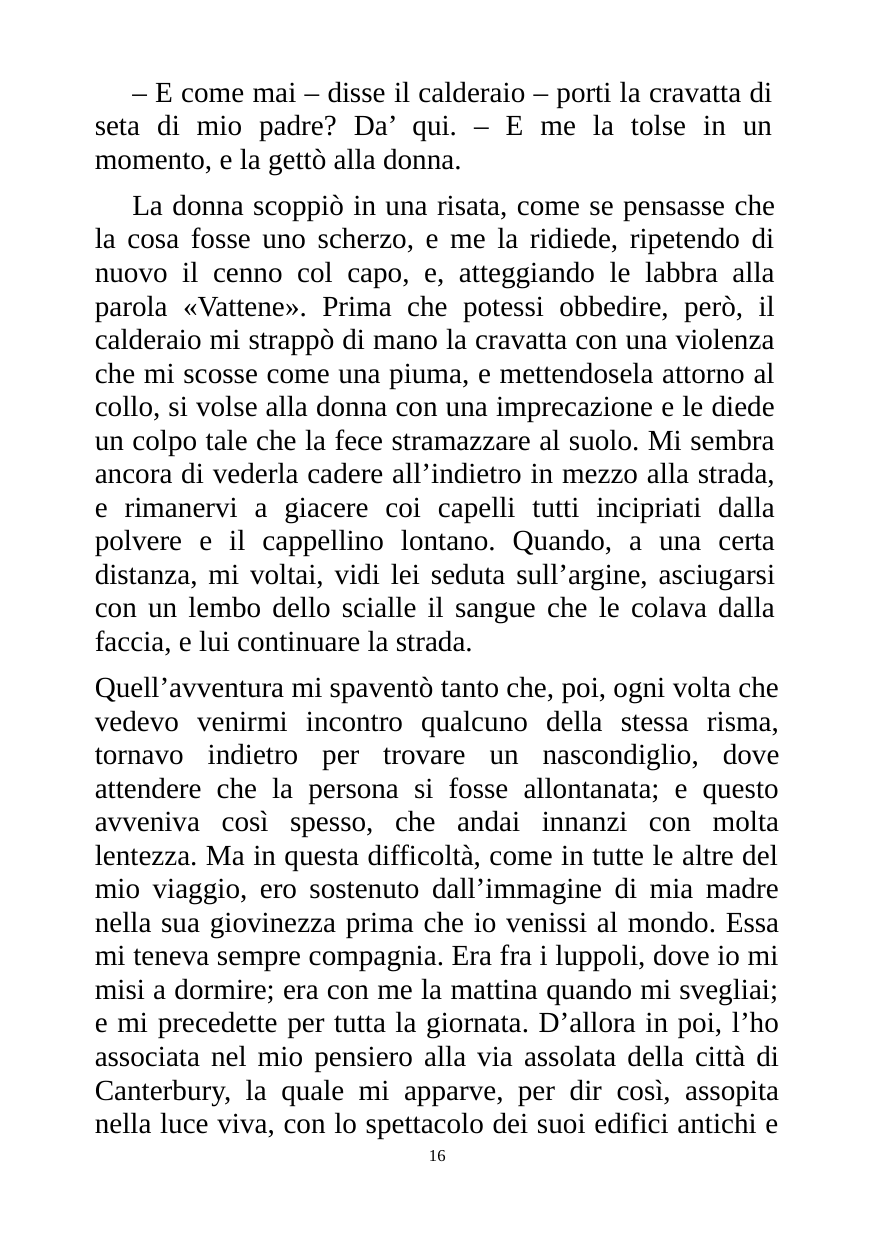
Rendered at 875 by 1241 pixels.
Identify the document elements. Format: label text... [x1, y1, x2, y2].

text Quell’avventura mi spaventò tanto che, poi, ogni volta che vedevo venirmi incontro qualcuno della stessa risma, tornavo indietro per trovare un nascondiglio, dove attendere che la persona si fosse allontanata; e questo avveniva così spesso, che andai innanzi con molta lentezza. Ma in questa difficoltà, come in tutte le altre del mio viaggio, ero sostenuto dall’immagine di mia madre nella sua giovinezza prima che io venissi al mondo. Essa mi teneva sempre compagnia. Era fra i luppoli, dove io mi misi a dormire; era con me la mattina quando mi svegliai; e mi precedette per tutta la giornata. D’allora in poi, l’ho associata nel mio pensiero alla via assolata della città di Canterbury, la quale mi apparve, per dir così, assopita nella luce viva, con lo spettacolo dei suoi edifici antichi e [94, 670, 779, 1140]
text – E come mai – disse il calderaio – porti la cravatta di seta di mio padre? Da’ qui. – E me la tolse in un momento, e la gettò alla donna. [94, 75, 773, 176]
text La donna scoppiò in una risata, come se pensasse che la cosa fosse uno scherzo, e me la ridiede, ripetendo di nuovo il cenno col capo, e, atteggiando le labbra alla parola «Vattene». Prima che potessi obbedire, però, il calderaio mi strappò di mano la cravatta con una violenza che mi scosse come una piuma, e mettendosela attorno al collo, si volse alla donna con una imprecazione e le diede un colpo tale che la fece stramazzare al suolo. Mi sembra ancora di vederla cadere all’indietro in mezzo alla strada, e rimanervi a giacere coi capelli tutti incipriati dalla polvere e il cappellino lontano. Quando, a una certa distanza, mi voltai, vidi lei seduta sull’argine, asciugarsi con un lembo dello scialle il sangue che le colava dalla faccia, e lui continuare la strada. [94, 188, 776, 658]
